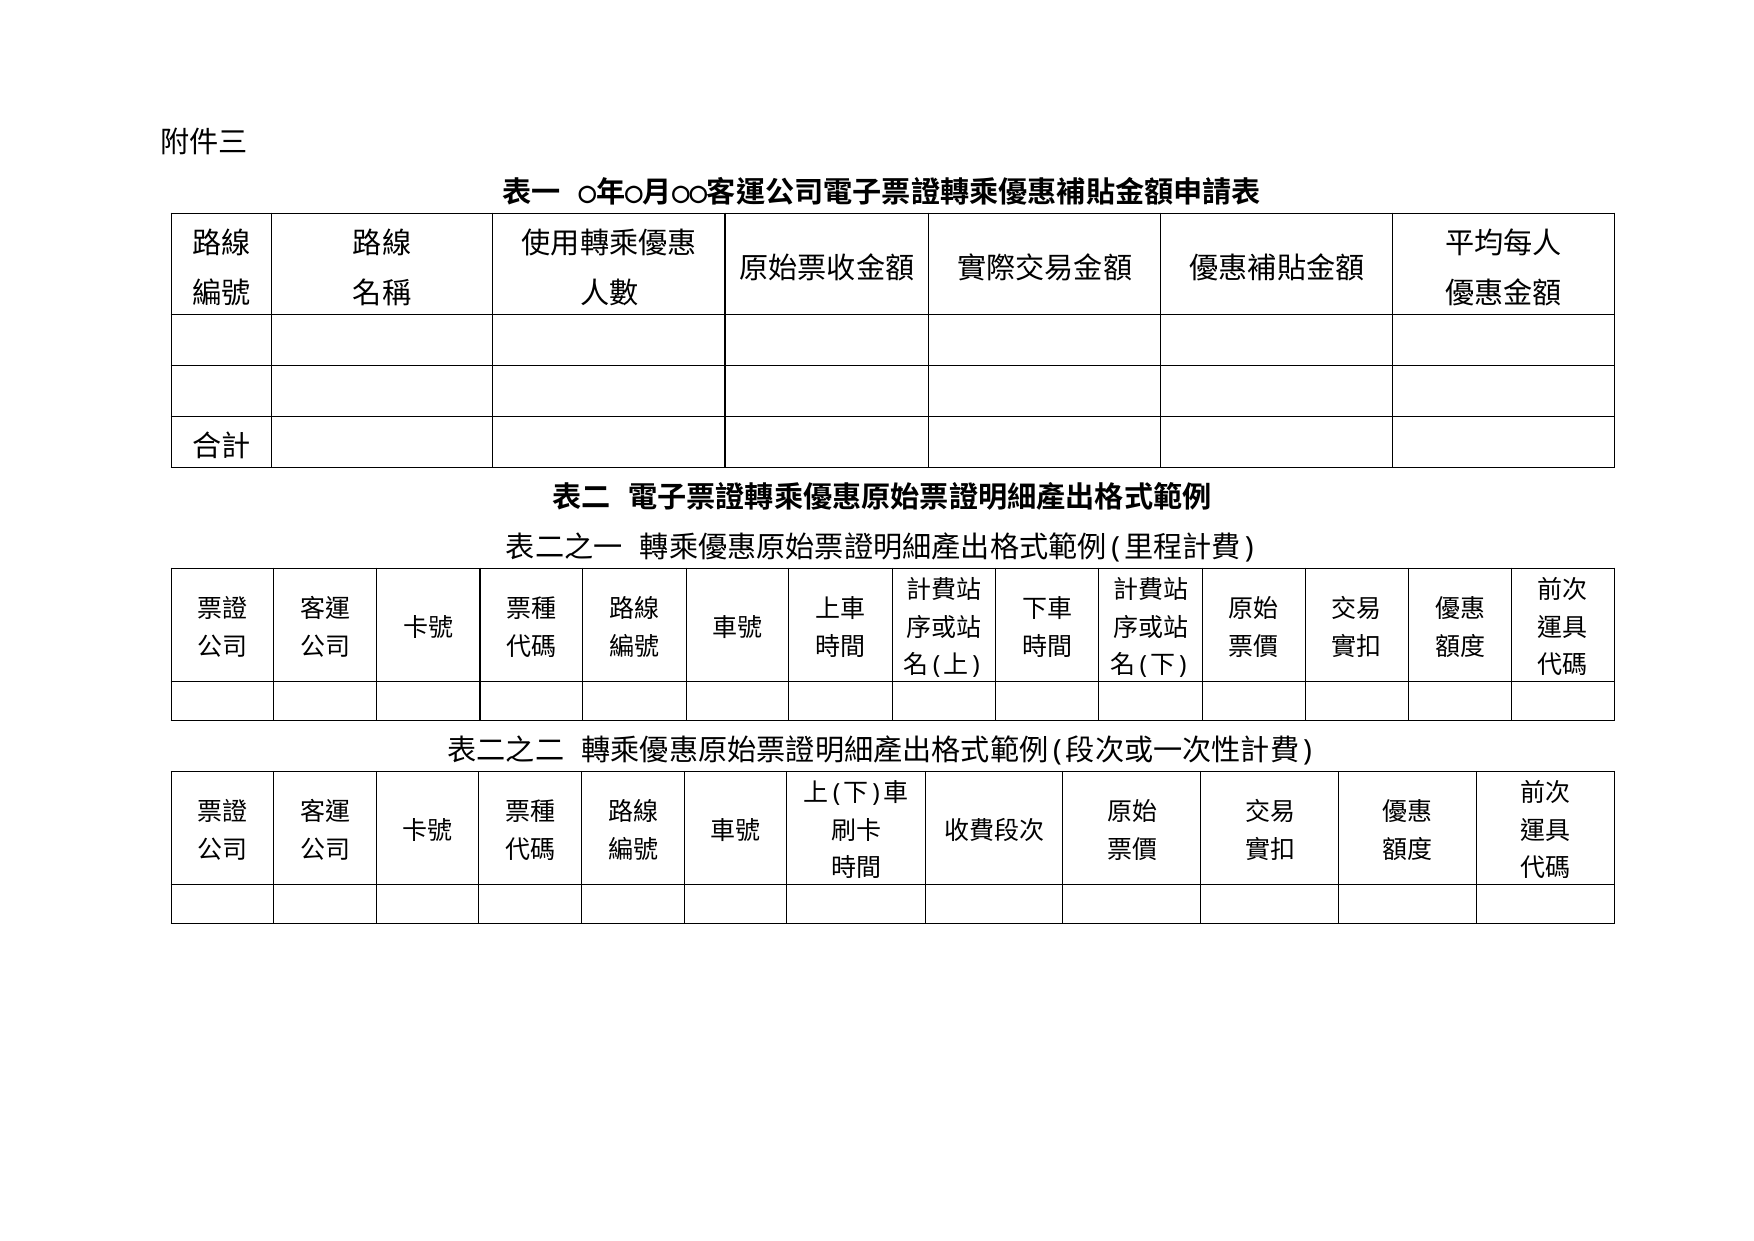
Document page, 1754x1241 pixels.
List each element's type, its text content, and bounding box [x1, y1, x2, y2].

table_cell [1189, 885, 1200, 923]
table_cell [914, 885, 925, 923]
table_cell [789, 682, 800, 720]
table_cell [917, 417, 928, 467]
table_header 上車 時間 [789, 569, 892, 681]
table_cell [493, 315, 504, 364]
table_cell [685, 885, 695, 923]
table_header 優惠 額度 [1339, 772, 1476, 884]
text 表二之二 轉乘優惠原始票證明細產出格式範例(段次或一次性計費) [160, 721, 1604, 771]
table_cell [775, 885, 786, 923]
table_cell [1339, 885, 1350, 923]
table_header 交易 實扣 [1201, 772, 1338, 884]
table_cell [1161, 315, 1172, 364]
table_cell [1382, 315, 1392, 364]
table_header 前次 運具 代碼 [1603, 569, 1614, 681]
table_header 票種 代碼 [481, 569, 582, 681]
table_cell [1393, 366, 1404, 416]
table_cell 合計 [172, 417, 182, 467]
table_cell [1087, 682, 1098, 720]
table_cell [1294, 682, 1305, 720]
table_header 路線 名稱 [481, 214, 492, 313]
table_cell [481, 682, 491, 720]
table_cell [377, 885, 387, 923]
table_header 前次 運具 代碼 [1512, 569, 1522, 681]
table_cell [1393, 417, 1404, 467]
table_cell [726, 366, 736, 416]
table_cell [1191, 682, 1202, 720]
table_cell [893, 682, 903, 720]
table_cell [377, 682, 388, 720]
table_cell [687, 682, 697, 720]
table_cell [1603, 885, 1614, 923]
table_cell [262, 885, 273, 923]
table_cell [726, 315, 736, 364]
table_cell [366, 682, 376, 720]
table_header 計費站序或站 名(下) [1099, 569, 1110, 681]
table_cell [1161, 366, 1172, 416]
table_header 卡號 [377, 569, 479, 681]
table_cell [172, 682, 182, 720]
table_cell [468, 885, 478, 923]
table_cell [274, 885, 285, 923]
text 附件三 [160, 112, 1604, 162]
table_header 上(下)車刷卡 時間 [914, 772, 925, 884]
table_cell [675, 682, 686, 720]
table_cell [917, 315, 928, 364]
table_header 卡號 [377, 772, 478, 884]
table_cell [479, 885, 490, 923]
table_cell [778, 682, 788, 720]
table_header 車號 [685, 772, 786, 884]
table_header 優惠補貼金額 [1161, 214, 1392, 313]
table_cell [1397, 682, 1408, 720]
table_cell [583, 682, 594, 720]
table_cell [172, 885, 182, 923]
table_cell [1603, 366, 1614, 416]
table_cell [1203, 682, 1213, 720]
table_header 前次 運具 代碼 [1477, 772, 1488, 884]
table_cell [260, 315, 271, 364]
table_cell [493, 366, 504, 416]
table_header 下車 時間 [996, 569, 1098, 681]
table_cell [1382, 417, 1392, 467]
table_header 平均每人 優惠金額 [1603, 214, 1614, 313]
table_cell [1603, 417, 1614, 467]
table_cell [481, 315, 492, 364]
table_cell [1149, 366, 1160, 416]
table_cell [582, 885, 593, 923]
table_header 路線 名稱 [272, 214, 282, 313]
table_cell [1382, 366, 1392, 416]
table_cell [260, 366, 271, 416]
table_cell [469, 682, 479, 720]
table_header 平均每人 優惠金額 [1393, 214, 1404, 313]
text 表二之一 轉乘優惠原始票證明細產出格式範例(里程計費) [160, 518, 1604, 568]
table_cell [1149, 417, 1160, 467]
text 表二 電子票證轉乘優惠原始票證明細產出格式範例 [160, 468, 1604, 518]
table_header 交易 實扣 [1306, 569, 1408, 681]
table_cell [714, 315, 724, 364]
table_cell [996, 682, 1007, 720]
table_header 客運 公司 [274, 772, 376, 884]
table_cell [1477, 885, 1488, 923]
table_cell 合計 [260, 417, 271, 467]
table_cell [1512, 682, 1522, 720]
table_cell [917, 366, 928, 416]
table_header 收費段次 [926, 772, 1062, 884]
table_cell [1161, 417, 1172, 467]
table_header 路線 編號 [260, 214, 271, 313]
table_header 車號 [687, 569, 788, 681]
table_cell [984, 682, 995, 720]
table_cell [929, 315, 939, 364]
table_header 原始 票價 [1203, 569, 1305, 681]
table_header 票證 公司 [172, 569, 273, 681]
table_cell [929, 366, 939, 416]
table_header 上(下)車刷卡 時間 [787, 772, 798, 884]
table_cell [714, 417, 724, 467]
table_cell [172, 366, 182, 416]
table_cell [570, 885, 581, 923]
table_cell [1327, 885, 1338, 923]
table_cell [926, 885, 936, 923]
table_cell [673, 885, 684, 923]
table_header 使用轉乘優惠 人數 [714, 214, 724, 313]
table_header 計費站序或站名(上) [893, 569, 903, 681]
table_cell [1201, 885, 1212, 923]
table_header 使用轉乘優惠 人數 [493, 214, 504, 313]
table_cell [481, 417, 492, 467]
table_cell [1465, 885, 1476, 923]
table_header 路線 編號 [172, 214, 182, 313]
table_cell [881, 682, 892, 720]
table_cell [726, 417, 736, 467]
table_cell [1409, 682, 1419, 720]
table_cell [481, 366, 492, 416]
table_cell [572, 682, 582, 720]
table_cell [1149, 315, 1160, 364]
table_header 路線 編號 [582, 772, 684, 884]
table_cell [1393, 315, 1404, 364]
table_cell [263, 682, 273, 720]
table_header 優惠 額度 [1409, 569, 1511, 681]
table_cell [1063, 885, 1074, 923]
table_cell [1603, 682, 1614, 720]
table_header 原始票收金額 [726, 214, 928, 313]
table_cell [1052, 885, 1062, 923]
table_cell [929, 417, 939, 467]
table_header 票種 代碼 [479, 772, 581, 884]
table_cell [1603, 315, 1614, 364]
text 表一 ○年○月○○客運公司電子票證轉乘優惠補貼金額申請表 [160, 162, 1604, 212]
table_cell [1306, 682, 1316, 720]
table_header 前次 運具 代碼 [1603, 772, 1614, 884]
table_header 票證 公司 [172, 772, 273, 884]
table_header 客運 公司 [274, 569, 376, 681]
table_header 計費站序或站 名(下) [1191, 569, 1202, 681]
table_cell [272, 366, 282, 416]
table_header 路線 編號 [583, 569, 686, 681]
table_header 原始 票價 [1063, 772, 1200, 884]
table_cell [272, 315, 282, 364]
table_header 實際交易金額 [929, 214, 1160, 313]
table_cell [172, 315, 182, 364]
table_header 計費站序或站名(上) [984, 569, 995, 681]
table_cell [272, 417, 282, 467]
table_cell [1500, 682, 1511, 720]
table_cell [1099, 682, 1110, 720]
table_cell [274, 682, 285, 720]
table_cell [787, 885, 798, 923]
table_cell [714, 366, 724, 416]
table_cell [493, 417, 504, 467]
table_cell [365, 885, 376, 923]
